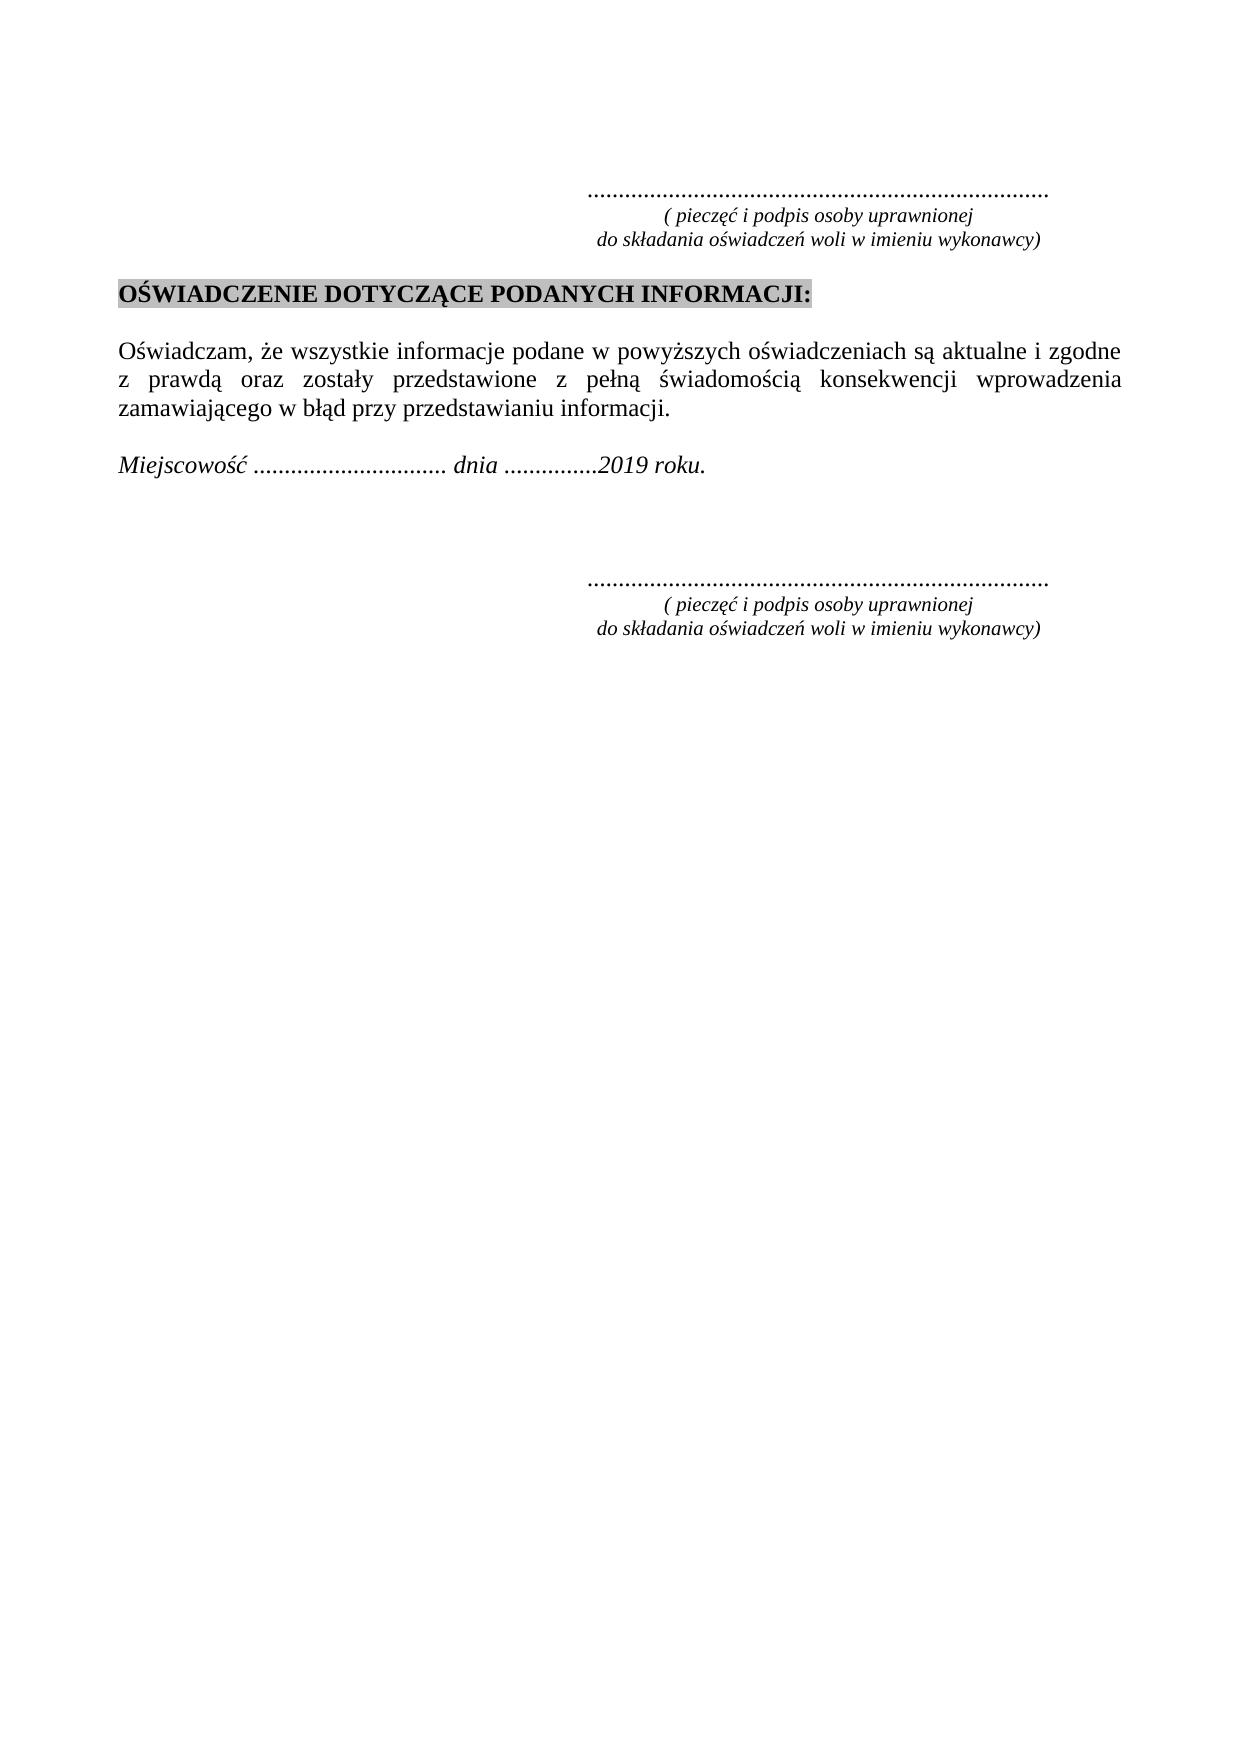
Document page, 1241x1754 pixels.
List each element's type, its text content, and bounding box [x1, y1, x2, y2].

text OŚWIADCZENIE DOTYCZĄCE PODANYCH INFORMACJI: [118, 279, 1122, 308]
text Miejscowość ............................... dnia ...............2019 roku. [118, 450, 1130, 479]
text Oświadczam, że wszystkie informacje podane w powyższych oświadczeniach są aktualne i zgodne z prawdą oraz zostały przedstawione z pełną świadomością konsekwencji wprowadzenia zamawiającego w błąd przy przedstawianiu informacji. [118, 336, 1122, 422]
text ( pieczęć i podpis osoby uprawnionej [517, 592, 1122, 616]
text ( pieczęć i podpis osoby uprawnionej [517, 203, 1122, 227]
text do składania oświadczeń woli w imieniu wykonawcy) [517, 227, 1122, 251]
text do składania oświadczeń woli w imieniu wykonawcy) [517, 616, 1122, 640]
text .......................................................................... [517, 563, 1122, 592]
text .......................................................................... [517, 174, 1122, 203]
